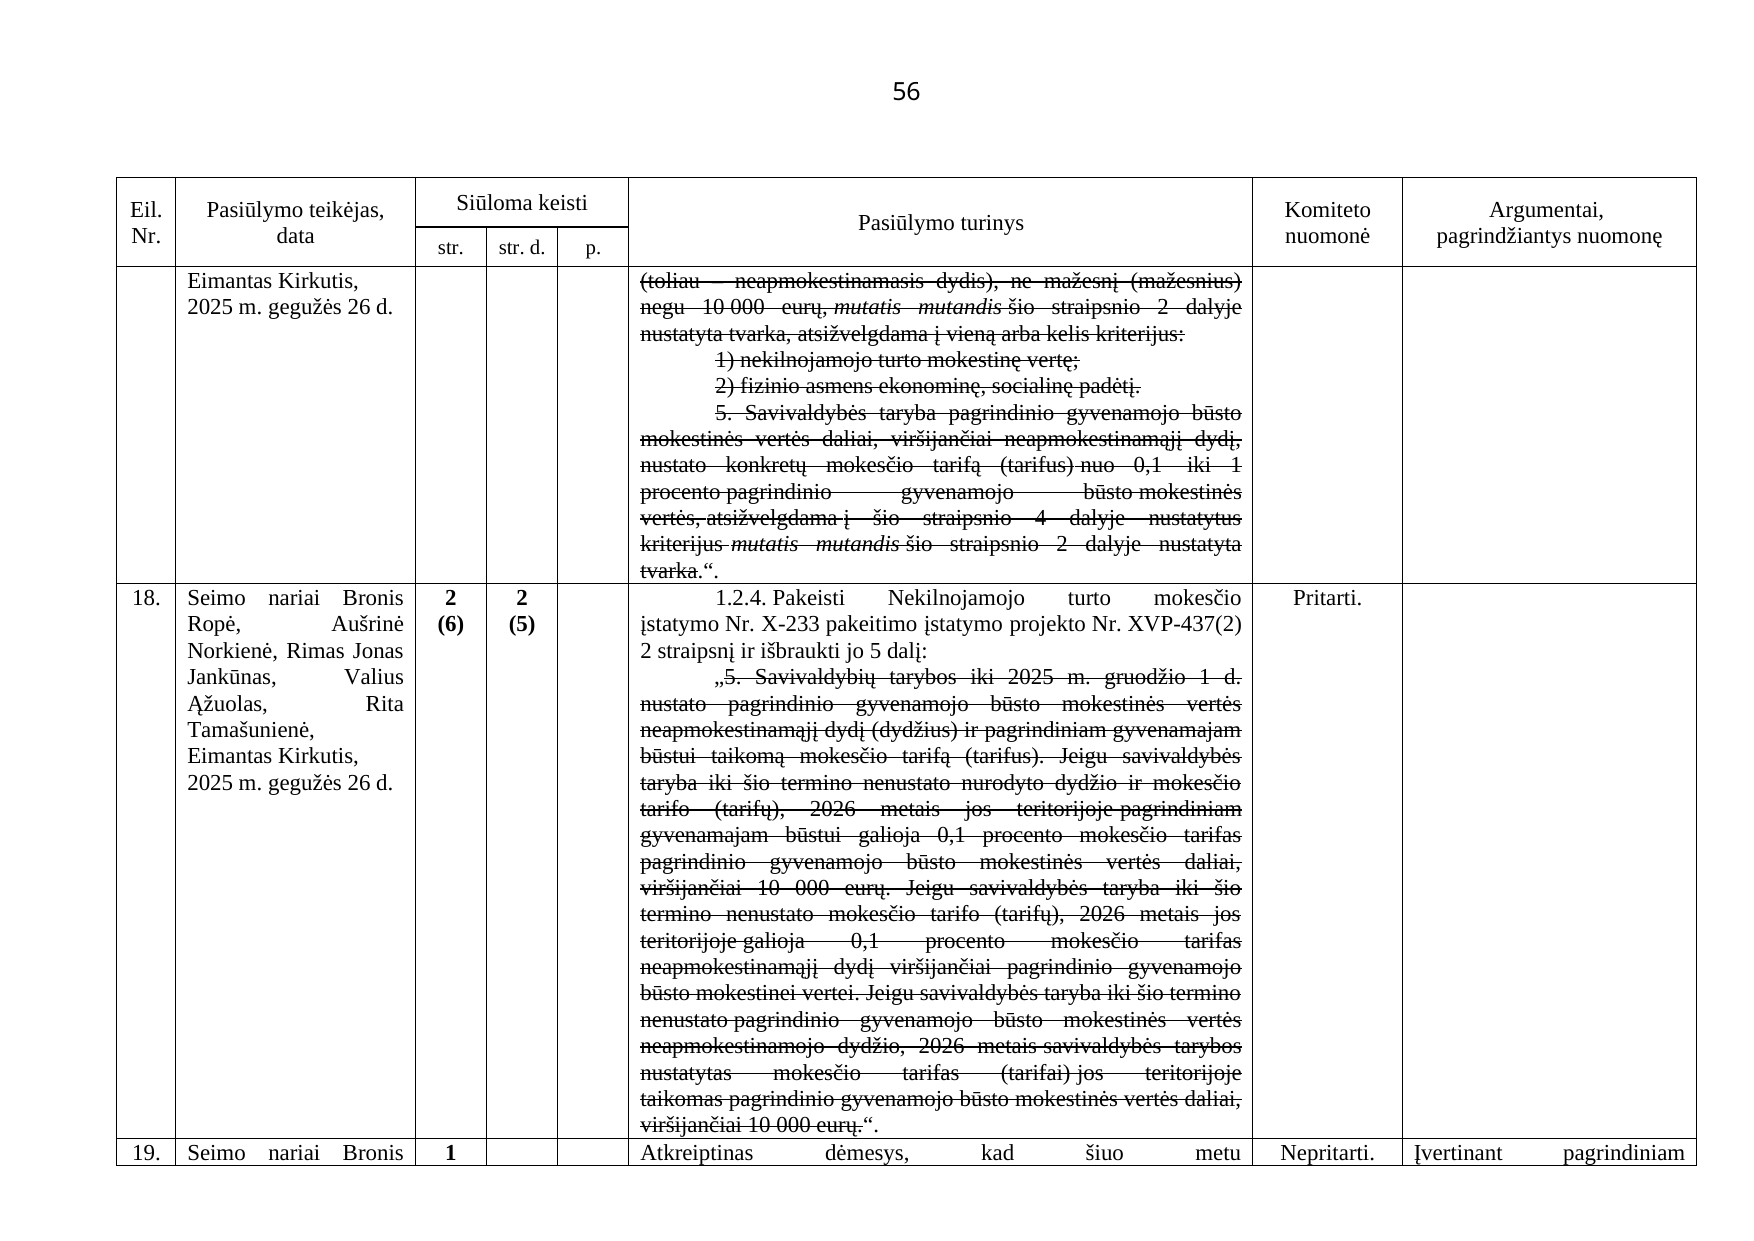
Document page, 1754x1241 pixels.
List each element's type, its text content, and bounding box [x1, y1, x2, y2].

table_cell 18. [117, 584, 175, 1138]
table_cell [416, 267, 486, 583]
table_cell Eimantas Kirkutis, 2025 m. gegužės 26 d. [176, 267, 415, 583]
table_header Pasiūlymo teikėjas, data [176, 178, 415, 266]
table_cell 1.2.4. Pakeisti Nekilnojamojo turto mokesčio įstatymo Nr. X-233 pakeitimo įstatymo projekto Nr. XVP-437(2) 2 straipsnį ir išbraukti jo 5 dalį: „5. Savivaldybių tarybos iki 2025 m. gruodžio 1 d. nustato pagrindinio gyvenamojo būsto mokestinės vertės neapmokestinamąjį dydį (dydžius) ir pagrindiniam gyvenamajam būstui taikomą mokesčio tarifą (tarifus). Jeigu savivaldybės taryba iki šio termino nenustato nurodyto dydžio ir mokesčio tarifo (tarifų), 2026 metais jos teritorijoje pagrindiniam gyvenamajam būstui galioja 0,1 procento mokesčio tarifas pagrindinio gyvenamojo būsto mokestinės vertės daliai, viršijančiai 10 000 eurų. Jeigu savivaldybės taryba iki šio termino nenustato mokesčio tarifo (tarifų), 2026 metais jos teritorijoje galioja 0,1 procento mokesčio tarifas neapmokestinamąjį dydį viršijančiai pagrindinio gyvenamojo būsto mokestinei vertei. Jeigu savivaldybės taryba iki šio termino nenustato pagrindinio gyvenamojo būsto mokestinės vertės neapmokestinamojo dydžio, 2026 metais savivaldybės tarybos nustatytas mokesčio tarifas (tarifai) jos teritorijoje taikomas pagrindinio gyvenamojo būsto mokestinės vertės daliai, viršijančiai 10 000 eurų.“. [629, 584, 1252, 1138]
table_cell str. d. [487, 228, 557, 266]
table_cell p. [558, 228, 628, 266]
table_cell Atkreiptinas dėmesys, kad šiuo metu [629, 1139, 1252, 1165]
table_cell 2 (5) [487, 584, 557, 1138]
table_header Komiteto nuomonė [1253, 178, 1402, 266]
table_cell [558, 1139, 628, 1165]
table_cell Įvertinant pagrindiniam [1403, 1139, 1696, 1165]
table_cell 19. [117, 1139, 175, 1165]
table_cell [1403, 267, 1696, 583]
table_cell [1403, 584, 1696, 1138]
table_cell [487, 1139, 557, 1165]
table_cell [117, 267, 175, 583]
table_cell [487, 267, 557, 583]
table_cell 2 (6) [416, 584, 486, 1138]
table_cell [558, 267, 628, 583]
table_cell Pritarti. [1253, 584, 1402, 1138]
table_header Argumentai, pagrindžiantys nuomonę [1403, 178, 1696, 266]
table_header Siūloma keisti [416, 178, 628, 226]
table_cell str. [416, 228, 486, 266]
table_cell 1 [416, 1139, 486, 1165]
table_cell Nepritarti. [1253, 1139, 1402, 1165]
table_header Pasiūlymo turinys [629, 178, 1252, 266]
table_cell Seimo nariai Bronis [176, 1139, 415, 1165]
table_cell [558, 584, 628, 1138]
table_cell (toliau – neapmokestinamasis dydis), ne mažesnį (mažesnius) negu 10 000 eurų, mutatis mutandis šio straipsnio 2 dalyje nustatyta tvarka, atsižvelgdama į vieną arba kelis kriterijus: 1) nekilnojamojo turto mokestinę vertę; 2) fizinio asmens ekonominę, socialinę padėtį. 5. Savivaldybės taryba pagrindinio gyvenamojo būsto mokestinės vertės daliai, viršijančiai neapmokestinamąjį dydį, nustato konkretų mokesčio tarifą (tarifus) nuo 0,1 iki 1 procento pagrindinio gyvenamojo būsto mokestinės vertės, atsižvelgdama į šio straipsnio 4 dalyje nustatytus kriterijus mutatis mutandis šio straipsnio 2 dalyje nustatyta tvarka.“. [629, 267, 1252, 583]
table_cell [1253, 267, 1402, 583]
table_header Eil. Nr. [117, 178, 175, 266]
table_cell Seimo nariai Bronis Ropė, Aušrinė Norkienė, Rimas Jonas Jankūnas, Valius Ąžuolas, Rita Tamašunienė, Eimantas Kirkutis, 2025 m. gegužės 26 d. [176, 584, 415, 1138]
